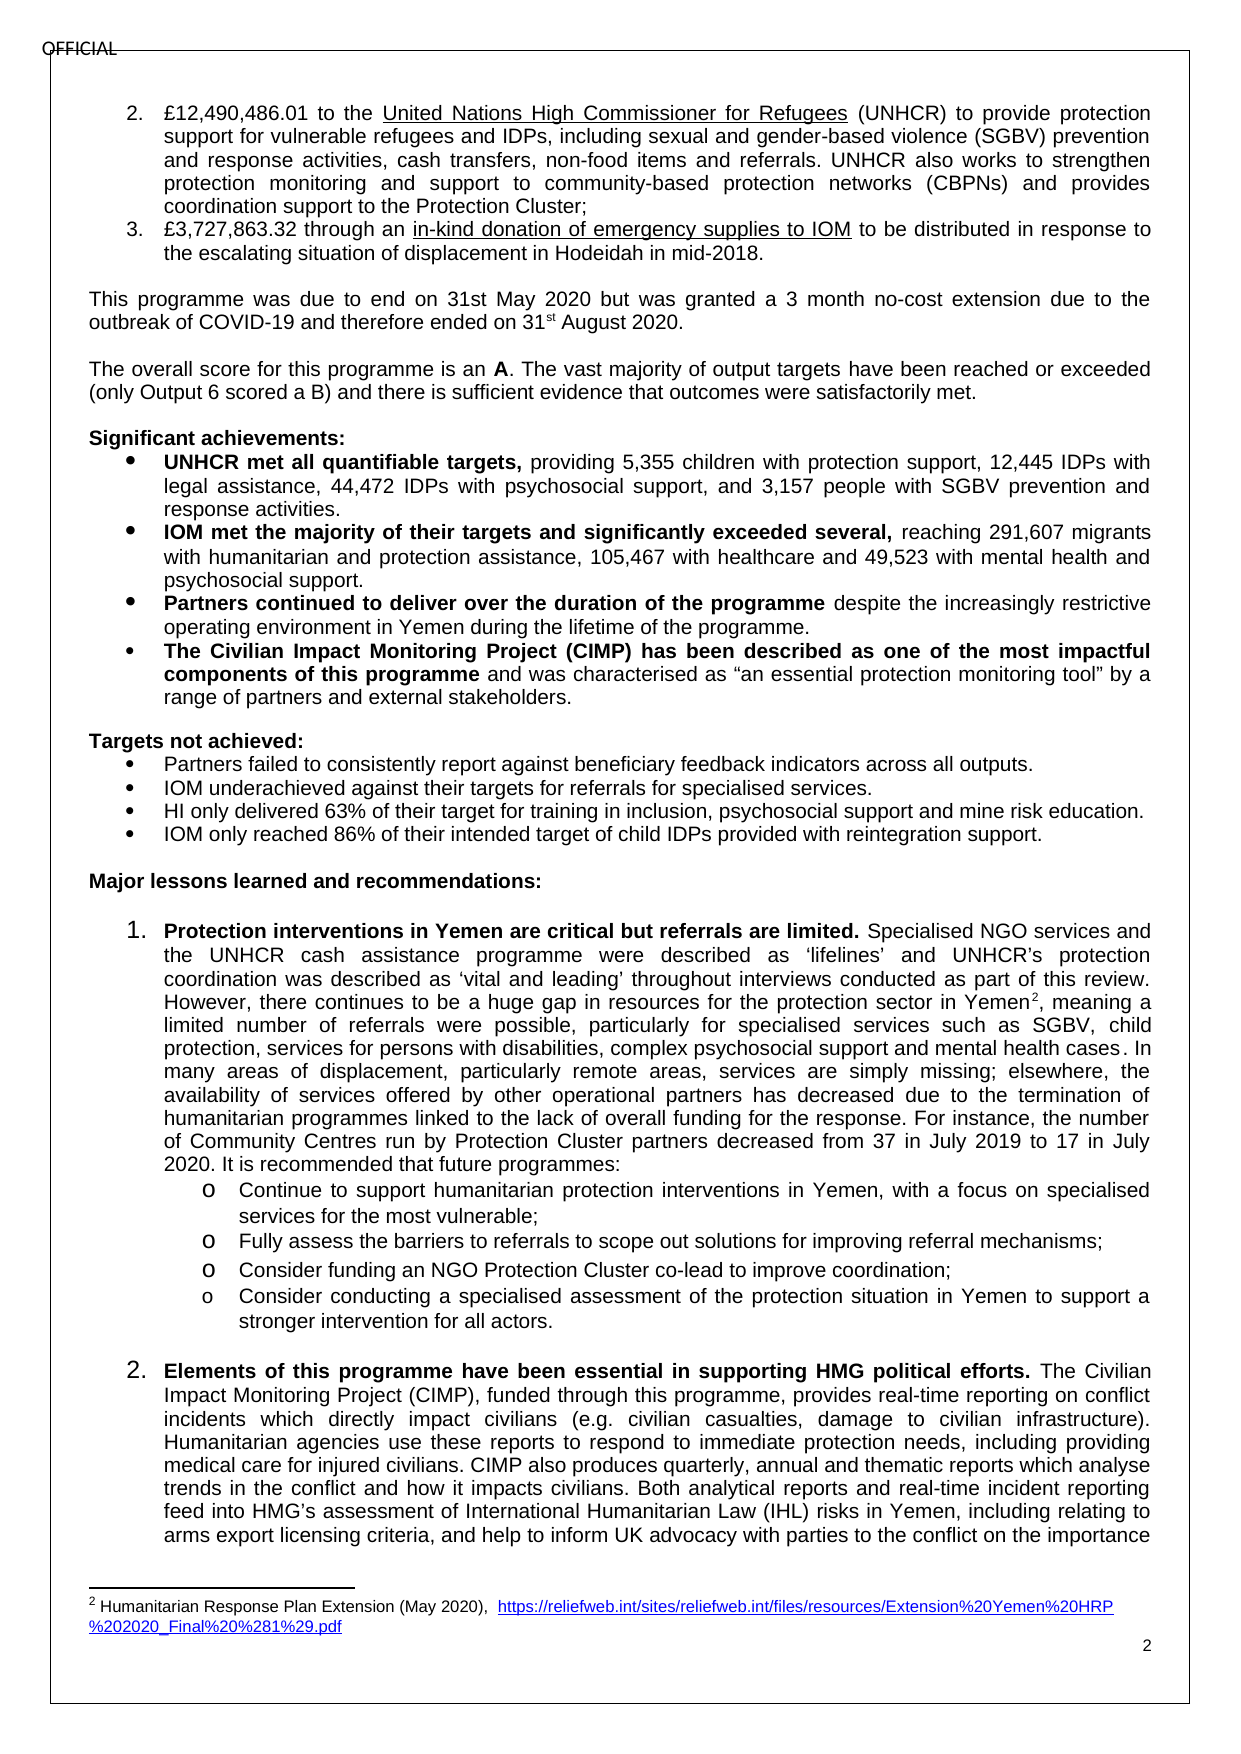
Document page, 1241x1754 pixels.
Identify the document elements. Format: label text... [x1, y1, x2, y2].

list Partners failed to consistently report against beneficiary feedback indicators across all outputs. [126, 753, 1152, 776]
list Continue to support humanitarian protection interventions in Yemen, with a focus on specialised services for the most vulnerable; [201, 1176, 1152, 1228]
list Consider funding an NGO Protection Cluster co-lead to improve coordination; [201, 1256, 1152, 1284]
list Consider conducting a specialised assessment of the protection situation in Yemen to support a stronger intervention for all actors. [201, 1284, 1152, 1333]
list The Civilian Impact Monitoring Project (CIMP) has been described as one of the most impactful components of this programme and was characterised as “an essential protection monitoring tool” by a range of partners and external stakeholders. [126, 639, 1152, 709]
text Targets not achieved: [89, 730, 1152, 753]
list HI only delivered 63% of their target for training in inclusion, psychosocial support and mine risk education. [126, 800, 1152, 823]
list £3,727,863.32 through an in-kind donation of emergency supplies to IOM to be distributed in response to the escalating situation of displacement in Hodeidah in mid-2018. [126, 218, 1152, 264]
text This programme was due to end on 31st May 2020 but was granted a 3 month no-cost extension due to the outbreak of COVID-19 and therefore ended on 31st August 2020. [89, 288, 1152, 334]
list Fully assess the barriers to referrals to scope out solutions for improving referral mechanisms; [201, 1228, 1152, 1256]
list £12,490,486.01 to the United Nations High Commissioner for Refugees (UNHCR) to provide protection support for vulnerable refugees and IDPs, including sexual and gender-based violence (SGBV) prevention and response activities, cash transfers, non-food items and referrals. UNHCR also works to strengthen protection monitoring and support to community-based protection networks (CBPNs) and provides coordination support to the Protection Cluster; [126, 102, 1152, 218]
list IOM underachieved against their targets for referrals for specialised services. [126, 776, 1152, 800]
list Elements of this programme have been essential in supporting HMG political efforts. The Civilian Impact Monitoring Project (CIMP), funded through this programme, provides real-time reporting on conflict incidents which directly impact civilians (e.g. civilian casualties, damage to civilian infrastructure). Humanitarian agencies use these reports to respond to immediate protection needs, including providing medical care for injured civilians. CIMP also produces quarterly, annual and thematic reports which analyse trends in the conflict and how it impacts civilians. Both analytical reports and real-time incident reporting feed into HMG’s assessment of International Humanitarian Law (IHL) risks in Yemen, including relating to arms export licensing criteria, and help to inform UK advocacy with parties to the conflict on the importance [126, 1356, 1152, 1547]
list UNHCR met all quantifiable targets, providing 5,355 children with protection support, 12,445 IDPs with legal assistance, 44,472 IDPs with psychosocial support, and 3,157 people with SGBV prevention and response activities. [126, 450, 1152, 521]
list Partners continued to deliver over the duration of the programme despite the increasingly restrictive operating environment in Yemen during the lifetime of the programme. [126, 592, 1152, 639]
text The overall score for this programme is an A. The vast majority of output targets have been reached or exceeded (only Output 6 scored a B) and there is sufficient evidence that outcomes were satisfactorily met. [89, 357, 1152, 404]
list Protection interventions in Yemen are critical but referrals are limited. Specialised NGO services and the UNHCR cash assistance programme were described as ‘lifelines’ and UNHCR’s protection coordination was described as ‘vital and leading’ throughout interviews conducted as part of this review. However, there continues to be a huge gap in resources for the protection sector in Yemen, meaning a limited number of referrals were possible, particularly for specialised services such as SGBV, child protection, services for persons with disabilities, complex psychosocial support and mental health cases. In many areas of displacement, particularly remote areas, services are simply missing; elsewhere, the availability of services offered by other operational partners has decreased due to the termination of humanitarian programmes linked to the lack of overall funding for the response. For instance, the number of Community Centres run by Protection Cluster partners decreased from 37 in July 2019 to 17 in July 2020. It is recommended that future programmes: [126, 916, 1152, 1176]
text Major lessons learned and recommendations: [89, 869, 1152, 893]
list Humanitarian Response Plan Extension (May 2020), https://reliefweb.int/sites/reliefweb.int/files/resources/Extension%20Yemen%20HRP%202020_Final%20%281%29.pdf [89, 1594, 1152, 1636]
list IOM met the majority of their targets and significantly exceeded several, reaching 291,607 migrants with humanitarian and protection assistance, 105,467 with healthcare and 49,523 with mental health and psychosocial support. [126, 521, 1152, 592]
text Significant achievements: [89, 427, 1152, 450]
list IOM only reached 86% of their intended target of child IDPs provided with reintegration support. [126, 823, 1152, 846]
